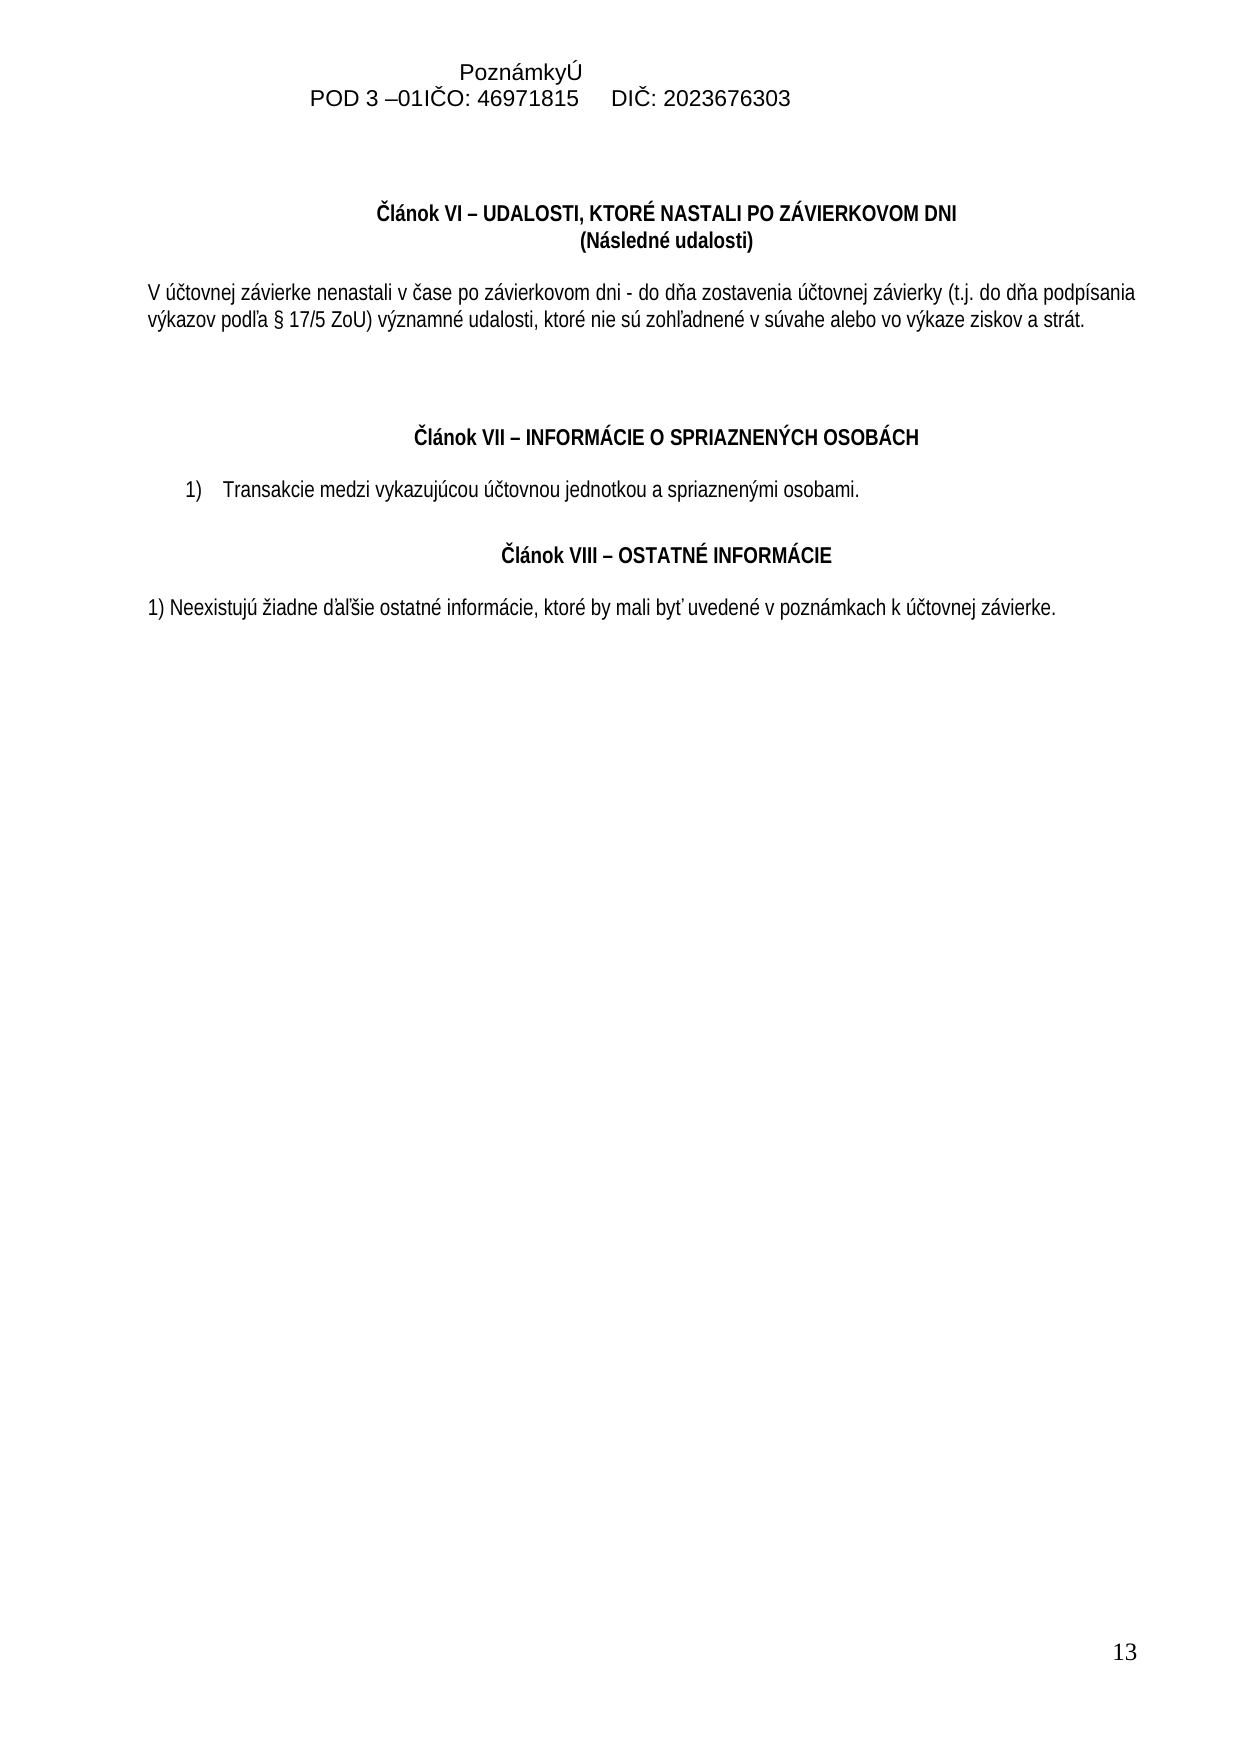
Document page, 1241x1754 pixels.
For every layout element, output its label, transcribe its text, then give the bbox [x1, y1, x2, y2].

text Článok VII – INFORMÁCIE O SPRIAZNENÝCH OSOBÁCH [148, 424, 1186, 450]
text (Následné udalosti) [148, 227, 1186, 253]
text Článok VIII – OSTATNÉ INFORMÁCIE [148, 542, 1186, 568]
text Článok VI – UDALOSTI, KTORÉ NASTALI PO ZÁVIERKOVOM DNI [148, 200, 1186, 227]
list Transakcie medzi vykazujúcou účtovnou jednotkou a spriaznenými osobami. [185, 476, 1137, 503]
text 1) Neexistujú žiadne ďaľšie ostatné informácie, ktoré by mali byť uvedené v poznámkach k účtovnej závierke. [148, 594, 1186, 621]
text V účtovnej závierke nenastali v čase po závierkovom dni - do dňa zostavenia účtovnej závierky (t.j. do dňa podpísania výkazov podľa § 17/5 ZoU) významné udalosti, ktoré nie sú zohľadnené v súvahe alebo vo výkaze ziskov a strát. [148, 279, 1137, 332]
